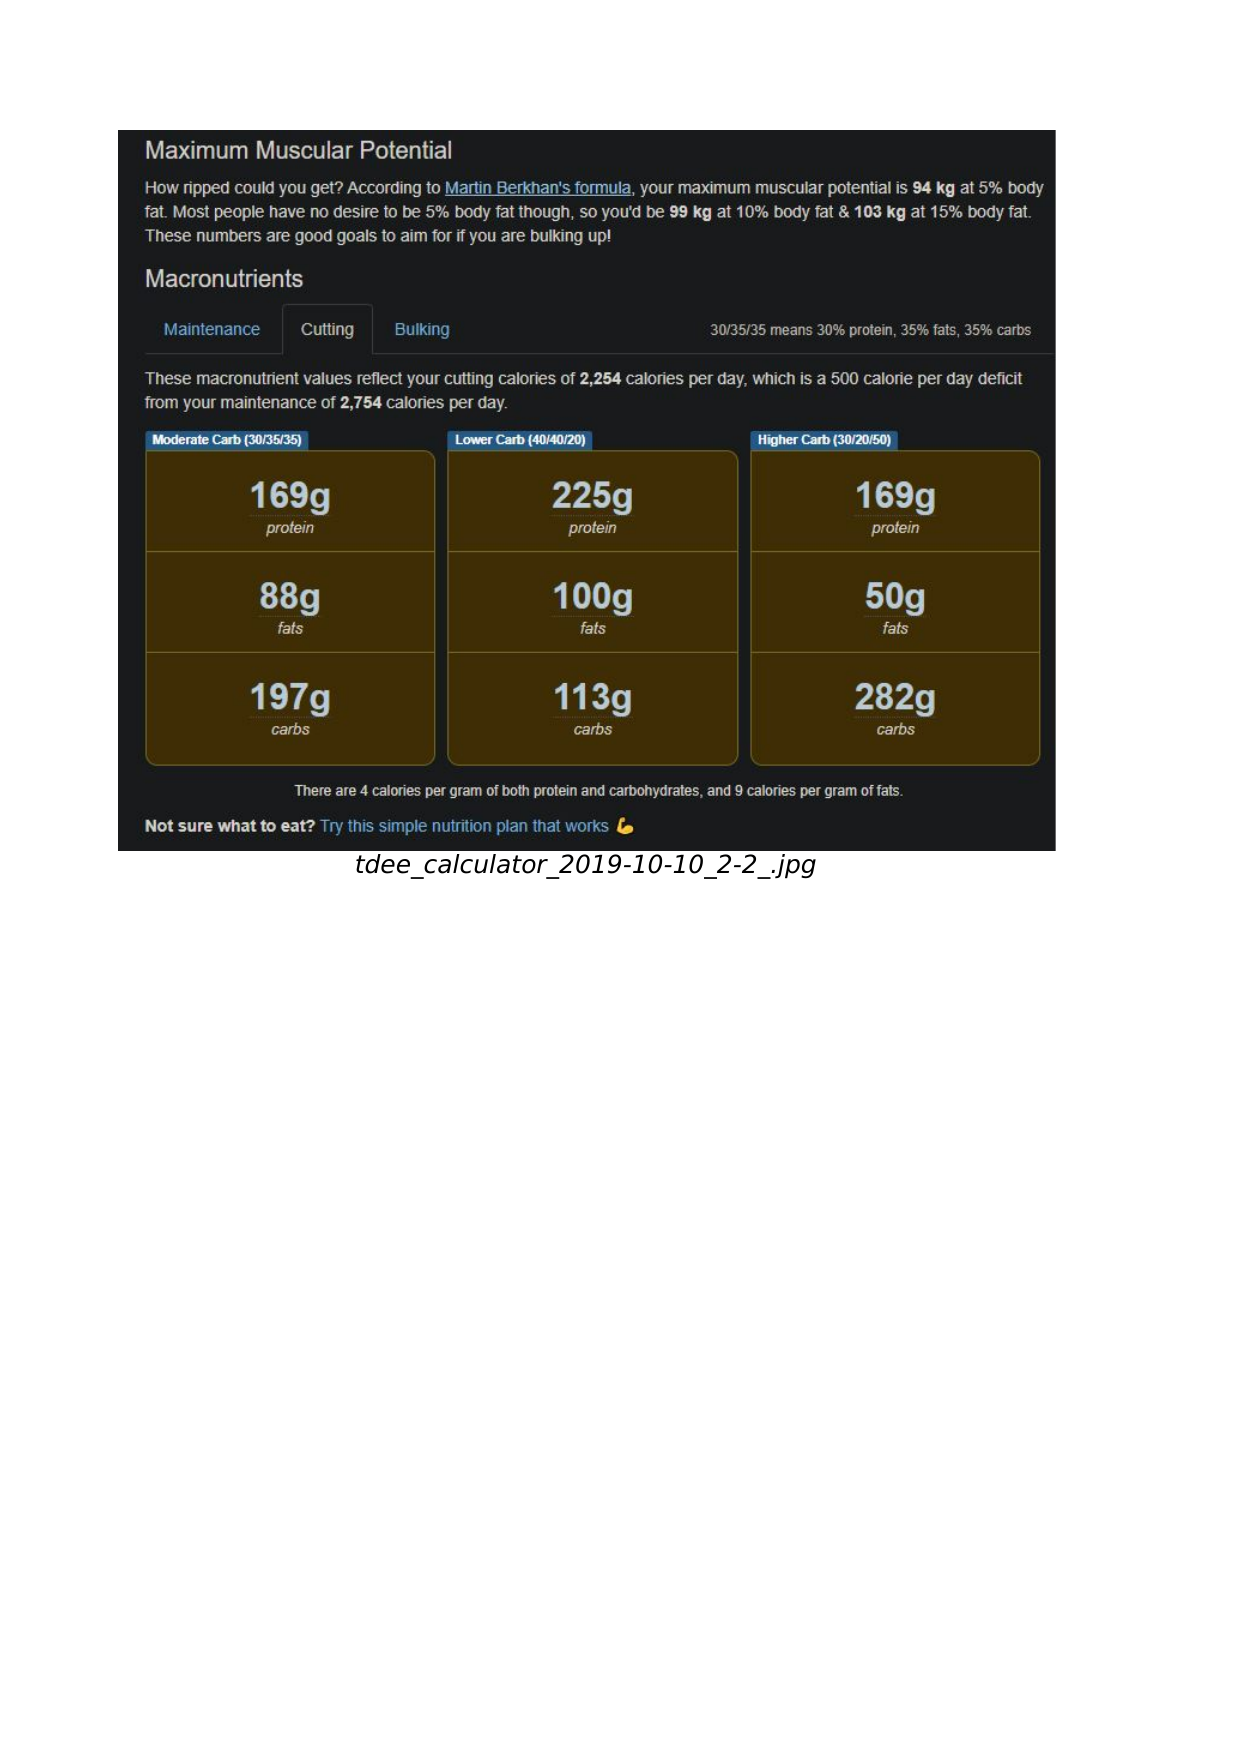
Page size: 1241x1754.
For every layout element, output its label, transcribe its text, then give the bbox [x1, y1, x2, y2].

text tdee_calculator_2019-10-10_2-2_.jpg [118, 851, 1056, 879]
picture [118, 130, 1056, 851]
